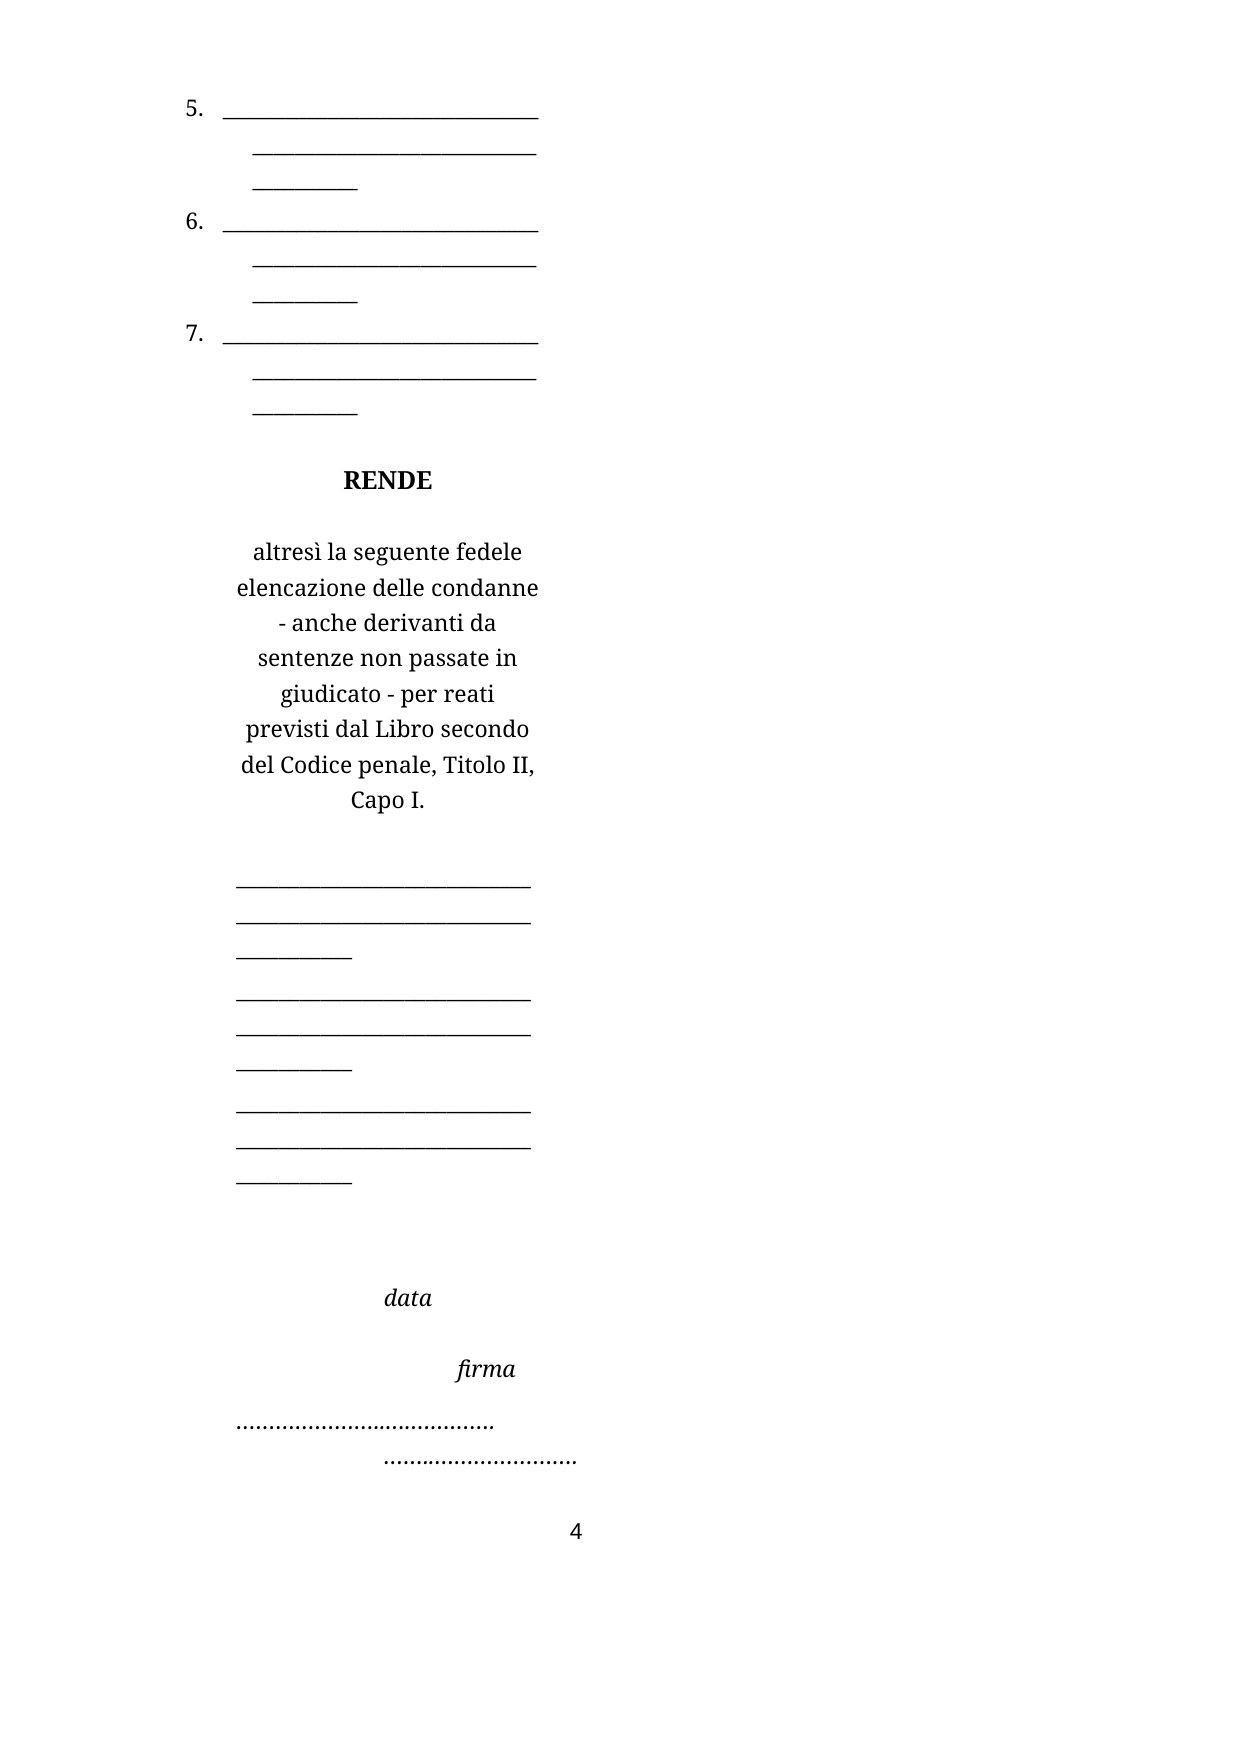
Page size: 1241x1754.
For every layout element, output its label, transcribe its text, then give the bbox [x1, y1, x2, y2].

text …………………..….…………. ……..…………………. [236, 1401, 576, 1472]
text ___________________________________________________________________ [236, 970, 539, 1076]
text altresì la seguente fedele elencazione delle condanne - anche derivanti da sentenze non passate in giudicato - per reati previsti dal Libro secondo del Codice penale, Titolo II, Capo I. [236, 532, 539, 816]
list ___________________________________________________________________ [207, 88, 539, 195]
text data firma [310, 1278, 539, 1384]
text ___________________________________________________________________ [236, 1082, 539, 1188]
list ___________________________________________________________________ [207, 201, 539, 307]
text RENDE [236, 461, 539, 497]
text ___________________________________________________________________ [236, 857, 539, 963]
list ___________________________________________________________________ [207, 313, 539, 420]
